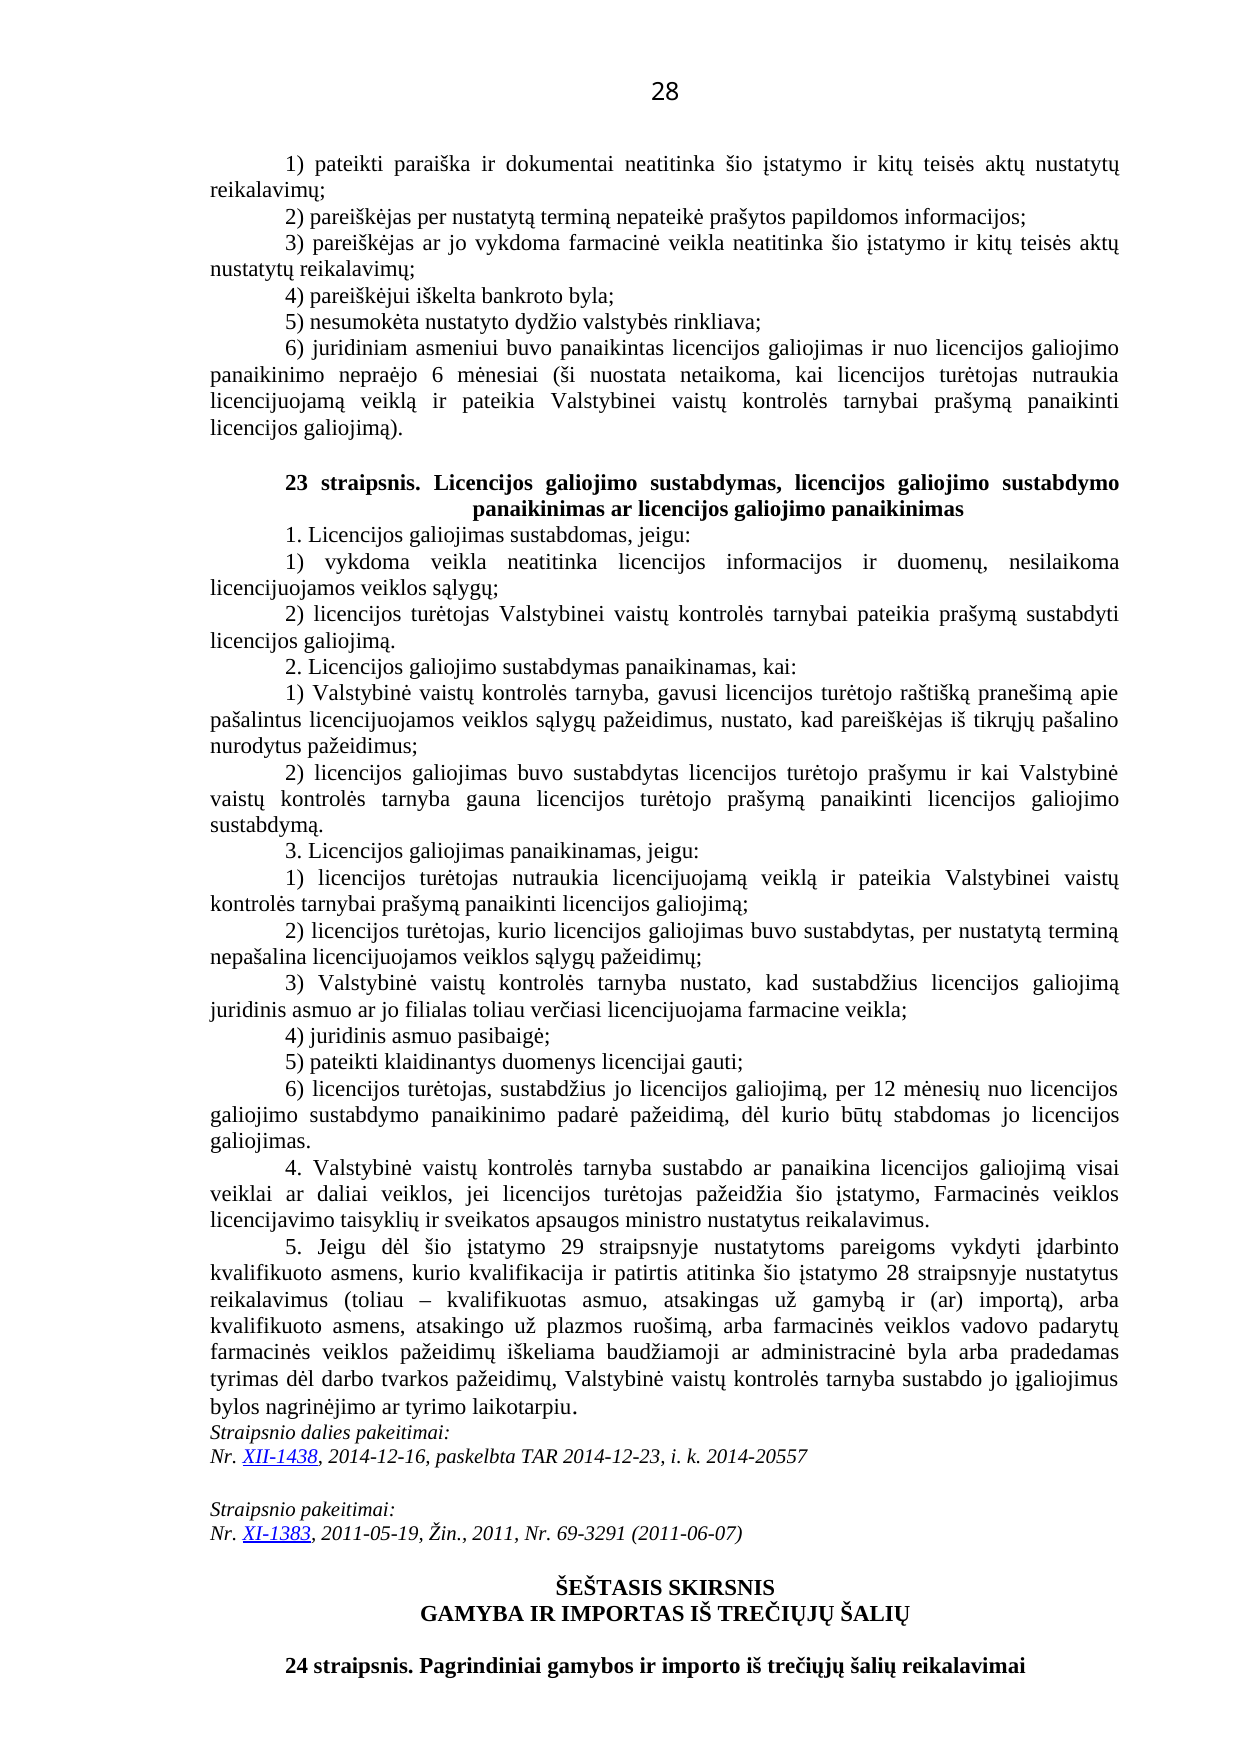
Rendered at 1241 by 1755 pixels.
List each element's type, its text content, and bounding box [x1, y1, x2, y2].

text 5. Jeigu dėl šio įstatymo 29 straipsnyje nustatytoms pareigoms vykdyti įdarbinto kvalifikuoto asmens, kurio kvalifikacija ir patirtis atitinka šio įstatymo 28 straipsnyje nustatytus reikalavimus (toliau – kvalifikuotas asmuo, atsakingas už gamybą ir (ar) importą), arba kvalifikuoto asmens, atsakingo už plazmos ruošimą, arba farmacinės veiklos vadovo padarytų farmacinės veiklos pažeidimų iškeliama baudžiamoji ar administracinė byla arba pradedamas tyrimas dėl darbo tvarkos pažeidimų, Valstybinė vaistų kontrolės tarnyba sustabdo jo įgaliojimus bylos nagrinėjimo ar tyrimo laikotarpiu. [210, 1233, 1120, 1420]
text 4) juridinis asmuo pasibaigė; [210, 1022, 1120, 1048]
text 23 straipsnis. Licencijos galiojimo sustabdymas, licencijos galiojimo sustabdymo panaikinimas ar licencijos galiojimo panaikinimas [285, 469, 1120, 521]
text Nr. XII-1438, 2014-12-16, paskelbta TAR 2014-12-23, i. k. 2014-20557 [210, 1444, 1120, 1468]
text Straipsnio pakeitimai: [210, 1497, 1120, 1521]
text 3. Licencijos galiojimas panaikinamas, jeigu: [210, 838, 1120, 864]
text 3) Valstybinė vaistų kontrolės tarnyba nustato, kad sustabdžius licencijos galiojimą juridinis asmuo ar jo filialas toliau verčiasi licencijuojama farmacine veikla; [210, 969, 1120, 1022]
text 1) Valstybinė vaistų kontrolės tarnyba, gavusi licencijos turėtojo raštišką pranešimą apie pašalintus licencijuojamos veiklos sąlygų pažeidimus, nustato, kad pareiškėjas iš tikrųjų pašalino nurodytus pažeidimus; [210, 679, 1120, 758]
text 2) licencijos turėtojas, kurio licencijos galiojimas buvo sustabdytas, per nustatytą terminą nepašalina licencijuojamos veiklos sąlygų pažeidimų; [210, 917, 1120, 969]
text 2. Licencijos galiojimo sustabdymas panaikinamas, kai: [210, 653, 1120, 679]
text 5) nesumokėta nustatyto dydžio valstybės rinkliava; [210, 308, 1120, 334]
text 2) licencijos galiojimas buvo sustabdytas licencijos turėtojo prašymu ir kai Valstybinė vaistų kontrolės tarnyba gauna licencijos turėtojo prašymą panaikinti licencijos galiojimo sustabdymą. [210, 758, 1120, 838]
text GAMYBA IR IMPORTAS IŠ TreČIŲJŲ ŠALIŲ [210, 1600, 1120, 1626]
text 4) pareiškėjui iškelta bankroto byla; [210, 282, 1120, 308]
text 2) pareiškėjas per nustatytą terminą nepateikė prašytos papildomos informacijos; [210, 203, 1120, 229]
text Straipsnio dalies pakeitimai: [210, 1420, 1120, 1444]
text 2) licencijos turėtojas Valstybinei vaistų kontrolės tarnybai pateikia prašymą sustabdyti licencijos galiojimą. [210, 600, 1120, 653]
text 24 straipsnis. Pagrindiniai gamybos ir importo iš trečiųjų šalių reikalavimai [210, 1653, 1120, 1679]
text 3) pareiškėjas ar jo vykdoma farmacinė veikla neatitinka šio įstatymo ir kitų teisės aktų nustatytų reikalavimų; [210, 229, 1120, 282]
text 6) juridiniam asmeniui buvo panaikintas licencijos galiojimas ir nuo licencijos galiojimo panaikinimo nepraėjo 6 mėnesiai (ši nuostata netaikoma, kai licencijos turėtojas nutraukia licencijuojamą veiklą ir pateikia Valstybinei vaistų kontrolės tarnybai prašymą panaikinti licencijos galiojimą). [210, 334, 1120, 440]
text 4. Valstybinė vaistų kontrolės tarnyba sustabdo ar panaikina licencijos galiojimą visai veiklai ar daliai veiklos, jei licencijos turėtojas pažeidžia šio įstatymo, Farmacinės veiklos licencijavimo taisyklių ir sveikatos apsaugos ministro nustatytus reikalavimus. [210, 1154, 1120, 1233]
text 1) vykdoma veikla neatitinka licencijos informacijos ir duomenų, nesilaikoma licencijuojamos veiklos sąlygų; [210, 548, 1120, 600]
text Nr. XI-1383, 2011-05-19, Žin., 2011, Nr. 69-3291 (2011-06-07) [210, 1521, 1120, 1545]
text 6) licencijos turėtojas, sustabdžius jo licencijos galiojimą, per 12 mėnesių nuo licencijos galiojimo sustabdymo panaikinimo padarė pažeidimą, dėl kurio būtų stabdomas jo licencijos galiojimas. [210, 1075, 1120, 1154]
text ŠEŠTASIS skIRSNIS [210, 1573, 1120, 1600]
text 5) pateikti klaidinantys duomenys licencijai gauti; [210, 1048, 1120, 1075]
text 1) licencijos turėtojas nutraukia licencijuojamą veiklą ir pateikia Valstybinei vaistų kontrolės tarnybai prašymą panaikinti licencijos galiojimą; [210, 864, 1120, 917]
text 1. Licencijos galiojimas sustabdomas, jeigu: [210, 521, 1120, 548]
text 1) pateikti paraiška ir dokumentai neatitinka šio įstatymo ir kitų teisės aktų nustatytų reikalavimų; [210, 150, 1120, 203]
